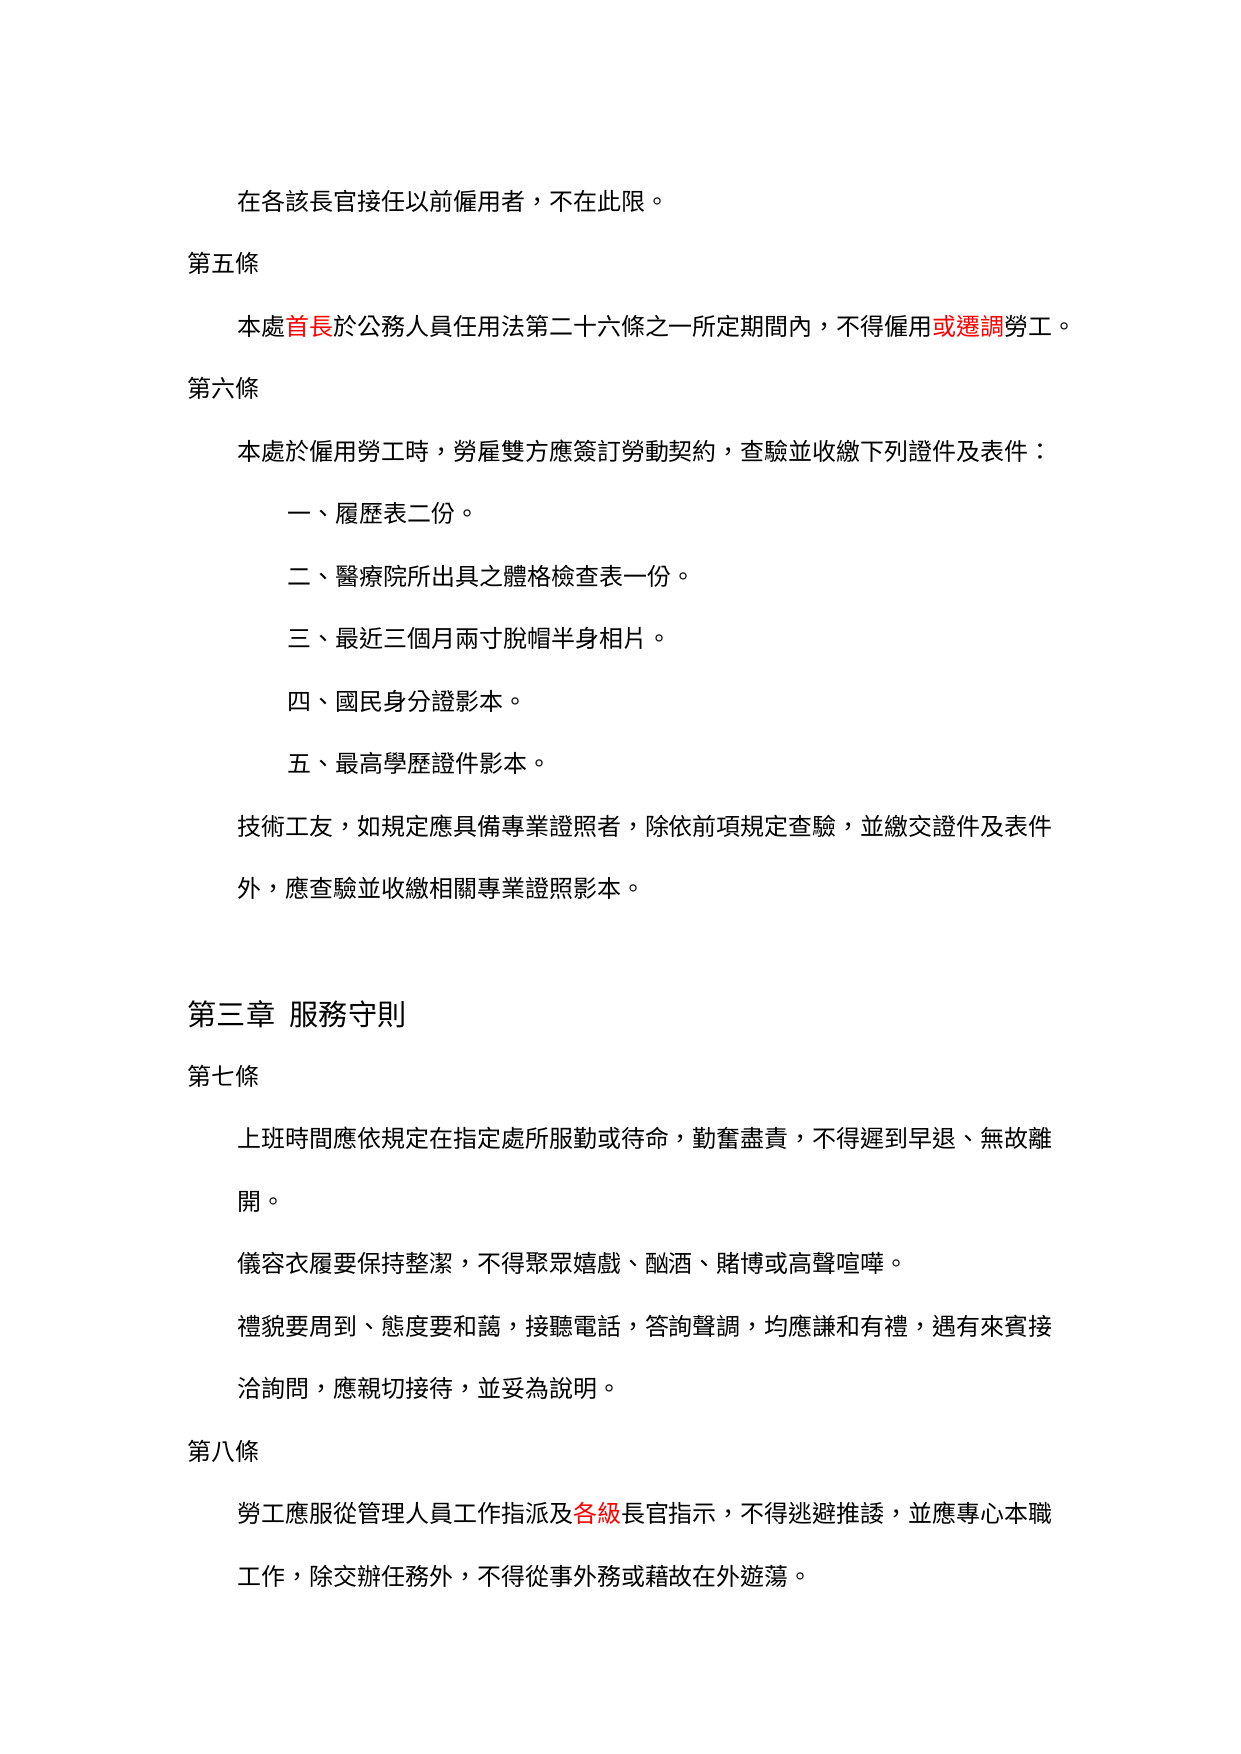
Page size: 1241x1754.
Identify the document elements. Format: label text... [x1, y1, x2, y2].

text 上班時間應依規定在指定處所服勤或待命，勤奮盡責，不得遲到早退、無故離開。 [237, 1096, 1053, 1221]
text 第七條 [187, 1033, 1053, 1096]
text 禮貌要周到、態度要和藹，接聽電話，答詢聲調，均應謙和有禮，遇有來賓接洽詢問，應親切接待，並妥為說明。 [237, 1283, 1053, 1408]
text 第三章 服務守則 [187, 971, 1053, 1033]
text 在各該長官接任以前僱用者，不在此限。 [237, 158, 1053, 221]
text 本處首長於公務人員任用法第二十六條之一所定期間內，不得僱用或遷調勞工。 [237, 283, 1053, 346]
text 二、醫療院所出具之體格檢查表一份。 [287, 533, 1053, 596]
text 本處於僱用勞工時，勞雇雙方應簽訂勞動契約，查驗並收繳下列證件及表件： [237, 408, 1053, 471]
text 一、履歷表二份。 [287, 471, 1053, 533]
text 四、國民身分證影本。 [287, 658, 1053, 721]
text 儀容衣履要保持整潔，不得聚眾嬉戲、酗酒、賭博或高聲喧嘩。 [237, 1221, 1053, 1283]
text 第六條 [187, 346, 1053, 408]
text 第五條 [187, 221, 1053, 283]
text 三、最近三個月兩寸脫帽半身相片。 [287, 596, 1053, 658]
text 五、最高學歷證件影本。 [287, 721, 1053, 783]
text 技術工友，如規定應具備專業證照者，除依前項規定查驗，並繳交證件及表件外，應查驗並收繳相關專業證照影本。 [237, 783, 1053, 908]
text 第八條 [187, 1408, 1053, 1471]
text 勞工應服從管理人員工作指派及各級長官指示，不得逃避推諉，並應專心本職工作，除交辦任務外，不得從事外務或藉故在外遊蕩。 [237, 1471, 1053, 1596]
